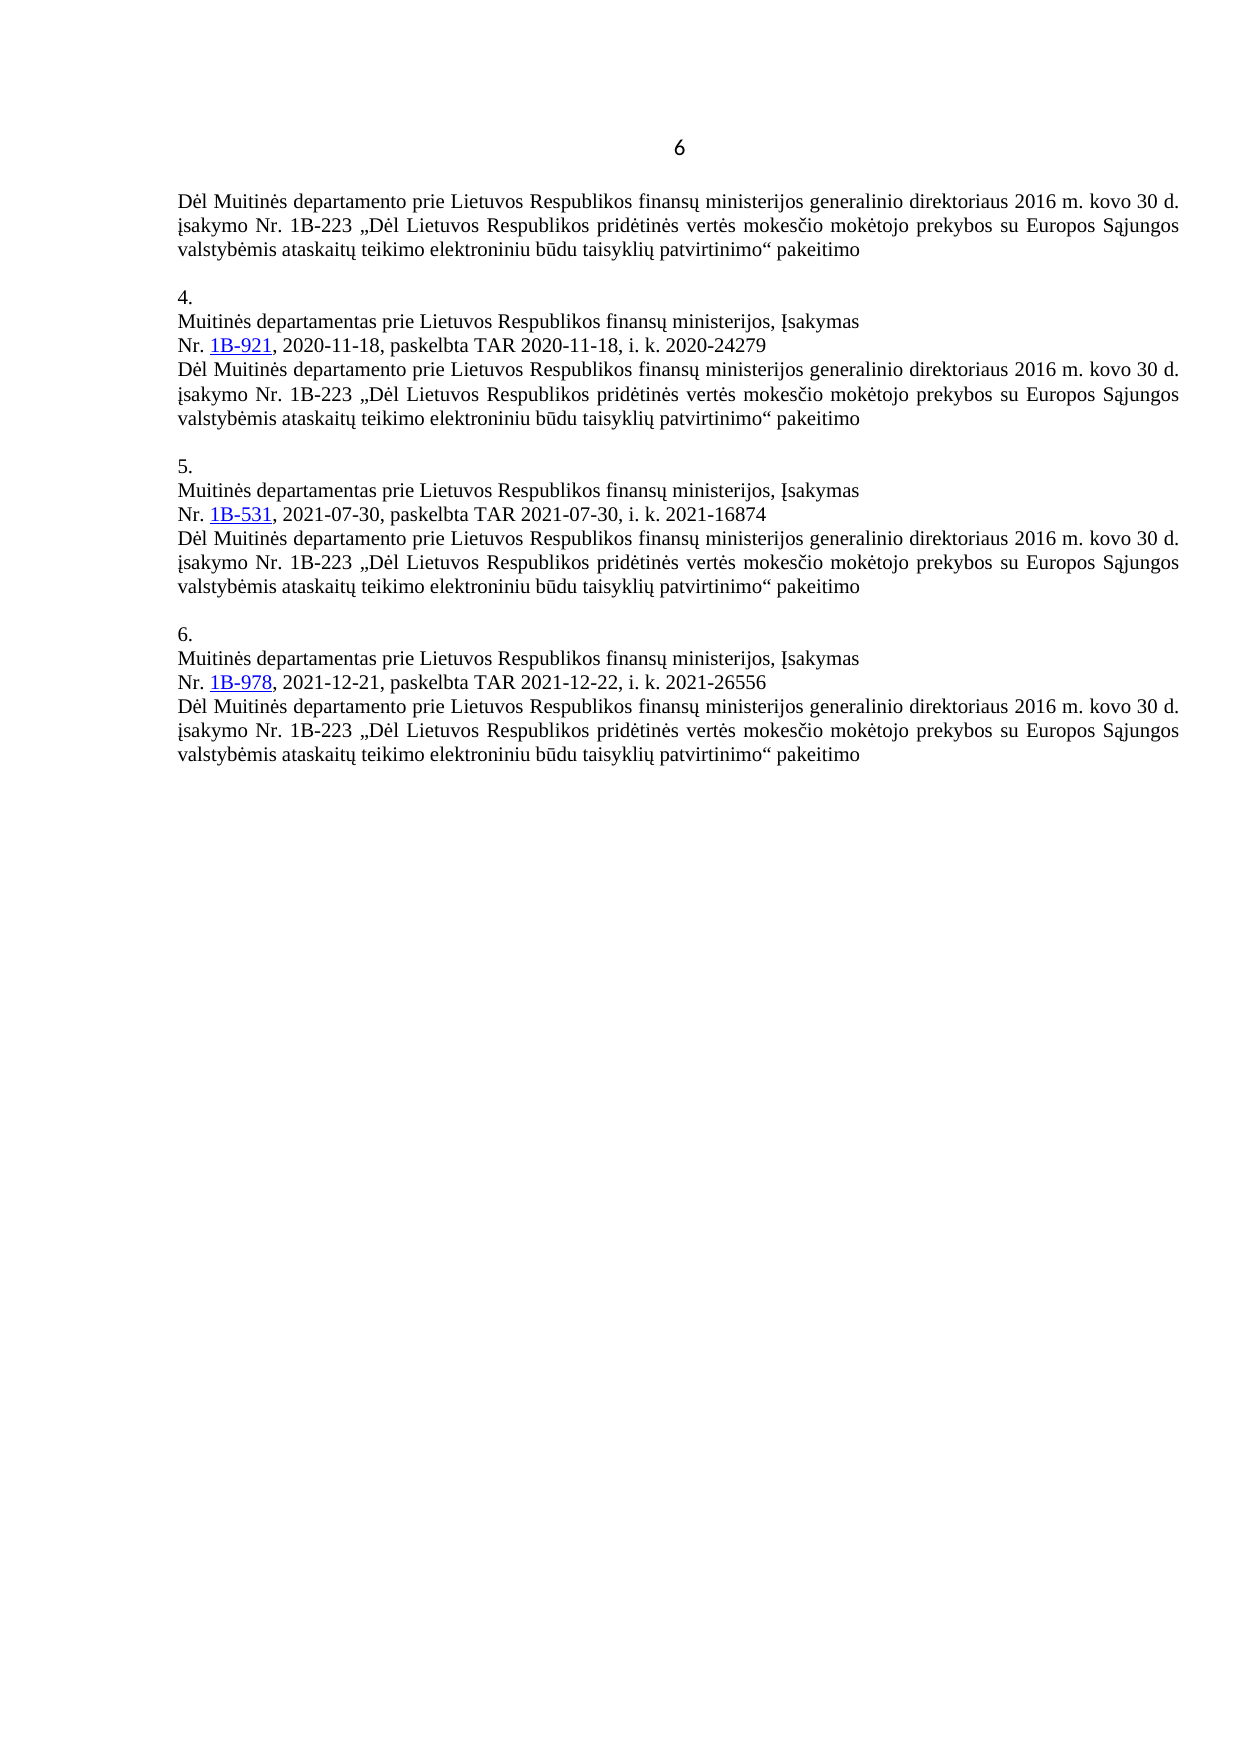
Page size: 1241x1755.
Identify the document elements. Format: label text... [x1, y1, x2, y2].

text Nr. 1B-921, 2020-11-18, paskelbta TAR 2020-11-18, i. k. 2020-24279 [177, 333, 1181, 357]
text Dėl Muitinės departamento prie Lietuvos Respublikos finansų ministerijos generalinio direktoriaus 2016 m. kovo 30 d. įsakymo Nr. 1B-223 „Dėl Lietuvos Respublikos pridėtinės vertės mokesčio mokėtojo prekybos su Europos Sąjungos valstybėmis ataskaitų teikimo elektroniniu būdu taisyklių patvirtinimo“ pakeitimo [177, 694, 1181, 766]
text Nr. 1B-978, 2021-12-21, paskelbta TAR 2021-12-22, i. k. 2021-26556 [177, 670, 1181, 694]
text Muitinės departamentas prie Lietuvos Respublikos finansų ministerijos, Įsakymas [177, 309, 1181, 333]
text 4. [177, 285, 1181, 309]
text Muitinės departamentas prie Lietuvos Respublikos finansų ministerijos, Įsakymas [177, 646, 1181, 670]
text Muitinės departamentas prie Lietuvos Respublikos finansų ministerijos, Įsakymas [177, 478, 1181, 502]
text Dėl Muitinės departamento prie Lietuvos Respublikos finansų ministerijos generalinio direktoriaus 2016 m. kovo 30 d. įsakymo Nr. 1B-223 „Dėl Lietuvos Respublikos pridėtinės vertės mokesčio mokėtojo prekybos su Europos Sąjungos valstybėmis ataskaitų teikimo elektroniniu būdu taisyklių patvirtinimo“ pakeitimo [177, 526, 1181, 598]
text 5. [177, 454, 1181, 478]
text Dėl Muitinės departamento prie Lietuvos Respublikos finansų ministerijos generalinio direktoriaus 2016 m. kovo 30 d. įsakymo Nr. 1B-223 „Dėl Lietuvos Respublikos pridėtinės vertės mokesčio mokėtojo prekybos su Europos Sąjungos valstybėmis ataskaitų teikimo elektroniniu būdu taisyklių patvirtinimo“ pakeitimo [177, 189, 1181, 261]
text 6. [177, 622, 1181, 646]
text Nr. 1B-531, 2021-07-30, paskelbta TAR 2021-07-30, i. k. 2021-16874 [177, 502, 1181, 526]
text Dėl Muitinės departamento prie Lietuvos Respublikos finansų ministerijos generalinio direktoriaus 2016 m. kovo 30 d. įsakymo Nr. 1B-223 „Dėl Lietuvos Respublikos pridėtinės vertės mokesčio mokėtojo prekybos su Europos Sąjungos valstybėmis ataskaitų teikimo elektroniniu būdu taisyklių patvirtinimo“ pakeitimo [177, 357, 1181, 429]
